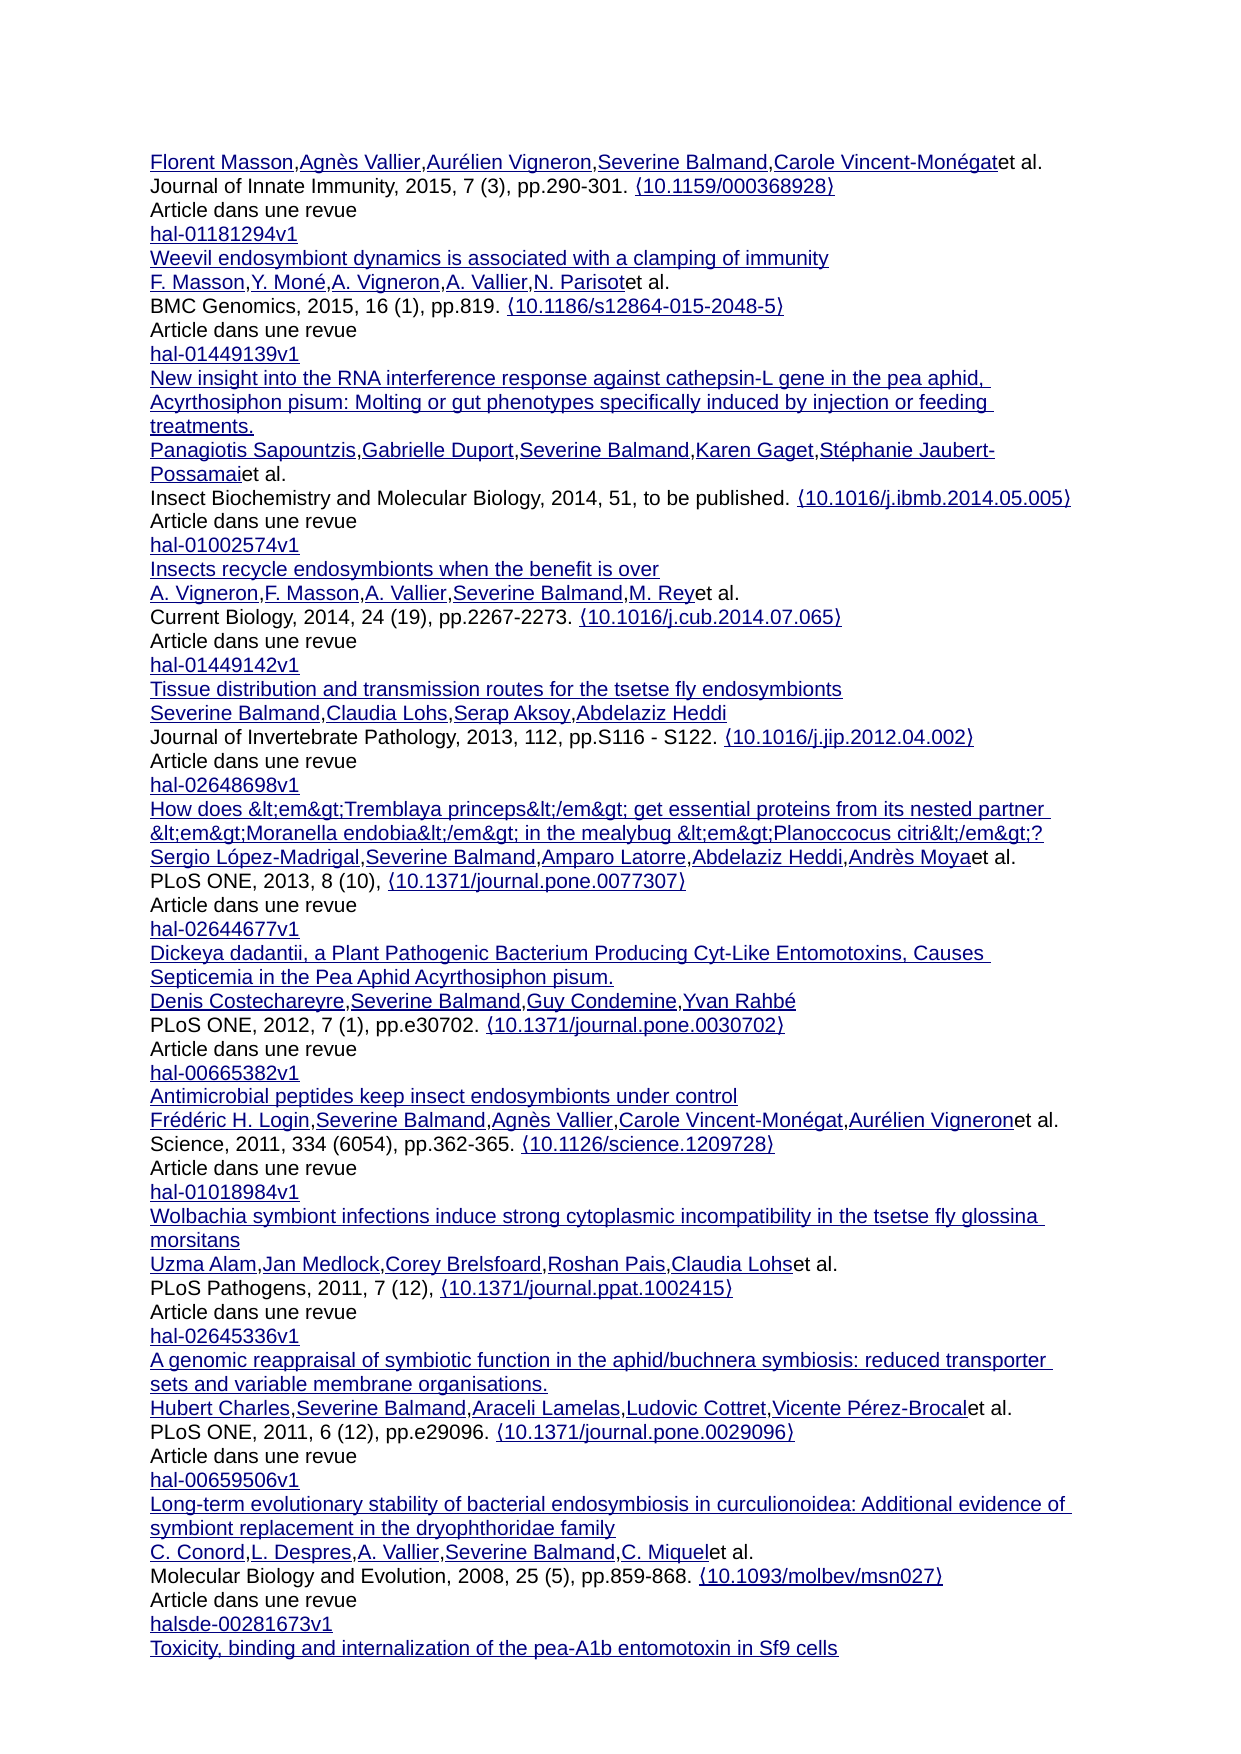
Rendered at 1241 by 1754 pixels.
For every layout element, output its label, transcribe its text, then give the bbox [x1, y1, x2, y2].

table_cell Wolbachia symbiont infections induce strong cytoplasmic incompatibility in the tsetse fly glossina morsitans Uzma Alam,Jan Medlock,Corey Brelsfoard,Roshan Pais,Claudia Lohset al. PLoS Pathogens, 2011, 7 (12), ⟨10.1371/journal.ppat.1002415⟩ Article dans une revue hal-02645336v1 [150, 1204, 1090, 1348]
table_cell Insects recycle endosymbionts when the benefit is over A. Vigneron,F. Masson,A. Vallier,Severine Balmand,M. Reyet al. Current Biology, 2014, 24 (19), pp.2267-2273. ⟨10.1016/j.cub.2014.07.065⟩ Article dans une revue hal-01449142v1 [150, 557, 1090, 677]
table_cell Antimicrobial peptides keep insect endosymbionts under control Frédéric H. Login,Severine Balmand,Agnès Vallier,Carole Vincent-Monégat,Aurélien Vigneronet al. Science, 2011, 334 (6054), pp.362-365. ⟨10.1126/science.1209728⟩ Article dans une revue hal-01018984v1 [150, 1084, 1090, 1204]
table_cell Tissue distribution and transmission routes for the tsetse fly endosymbionts Severine Balmand,Claudia Lohs,Serap Aksoy,Abdelaziz Heddi Journal of Invertebrate Pathology, 2013, 112, pp.S116 - S122. ⟨10.1016/j.jip.2012.04.002⟩ Article dans une revue hal-02648698v1 [150, 677, 1090, 797]
table_cell A genomic reappraisal of symbiotic function in the aphid/buchnera symbiosis: reduced transporter sets and variable membrane organisations. Hubert Charles,Severine Balmand,Araceli Lamelas,Ludovic Cottret,Vicente Pérez-Brocalet al. PLoS ONE, 2011, 6 (12), pp.e29096. ⟨10.1371/journal.pone.0029096⟩ Article dans une revue hal-00659506v1 [150, 1348, 1090, 1492]
table_cell New insight into the RNA interference response against cathepsin-L gene in the pea aphid, Acyrthosiphon pisum: Molting or gut phenotypes specifically induced by injection or feeding treatments. Panagiotis Sapountzis,Gabrielle Duport,Severine Balmand,Karen Gaget,Stéphanie Jaubert-Possamaiet al. Insect Biochemistry and Molecular Biology, 2014, 51, to be published. ⟨10.1016/j.ibmb.2014.05.005⟩ Article dans une revue hal-01002574v1 [150, 366, 1090, 557]
table_cell How does &lt;em&gt;Tremblaya princeps&lt;/em&gt; get essential proteins from its nested partner &lt;em&gt;Moranella endobia&lt;/em&gt; in the mealybug &lt;em&gt;Planoccocus citri&lt;/em&gt;? Sergio López-Madrigal,Severine Balmand,Amparo Latorre,Abdelaziz Heddi,Andrès Moyaet al. PLoS ONE, 2013, 8 (10), ⟨10.1371/journal.pone.0077307⟩ Article dans une revue hal-02644677v1 [150, 797, 1090, 941]
table_cell Long-term evolutionary stability of bacterial endosymbiosis in curculionoidea: Additional evidence of symbiont replacement in the dryophthoridae family C. Conord,L. Despres,A. Vallier,Severine Balmand,C. Miquelet al. Molecular Biology and Evolution, 2008, 25 (5), pp.859-868. ⟨10.1093/molbev/msn027⟩ Article dans une revue halsde-00281673v1 [150, 1492, 1090, 1635]
table_cell Dickeya dadantii, a Plant Pathogenic Bacterium Producing Cyt-Like Entomotoxins, Causes Septicemia in the Pea Aphid Acyrthosiphon pisum. Denis Costechareyre,Severine Balmand,Guy Condemine,Yvan Rahbé PLoS ONE, 2012, 7 (1), pp.e30702. ⟨10.1371/journal.pone.0030702⟩ Article dans une revue hal-00665382v1 [150, 941, 1090, 1084]
table_cell Toxicity, binding and internalization of the pea-A1b entomotoxin in Sf9 cells [150, 1635, 1090, 1659]
table_cell Weevil endosymbiont dynamics is associated with a clamping of immunity F. Masson,Y. Moné,A. Vigneron,A. Vallier,N. Parisotet al. BMC Genomics, 2015, 16 (1), pp.819. ⟨10.1186/s12864-015-2048-5⟩ Article dans une revue hal-01449139v1 [150, 246, 1090, 366]
table_cell Florent Masson,Agnès Vallier,Aurélien Vigneron,Severine Balmand,Carole Vincent-Monégatet al. Journal of Innate Immunity, 2015, 7 (3), pp.290-301. ⟨10.1159/000368928⟩ Article dans une revue hal-01181294v1 [150, 150, 1090, 246]
